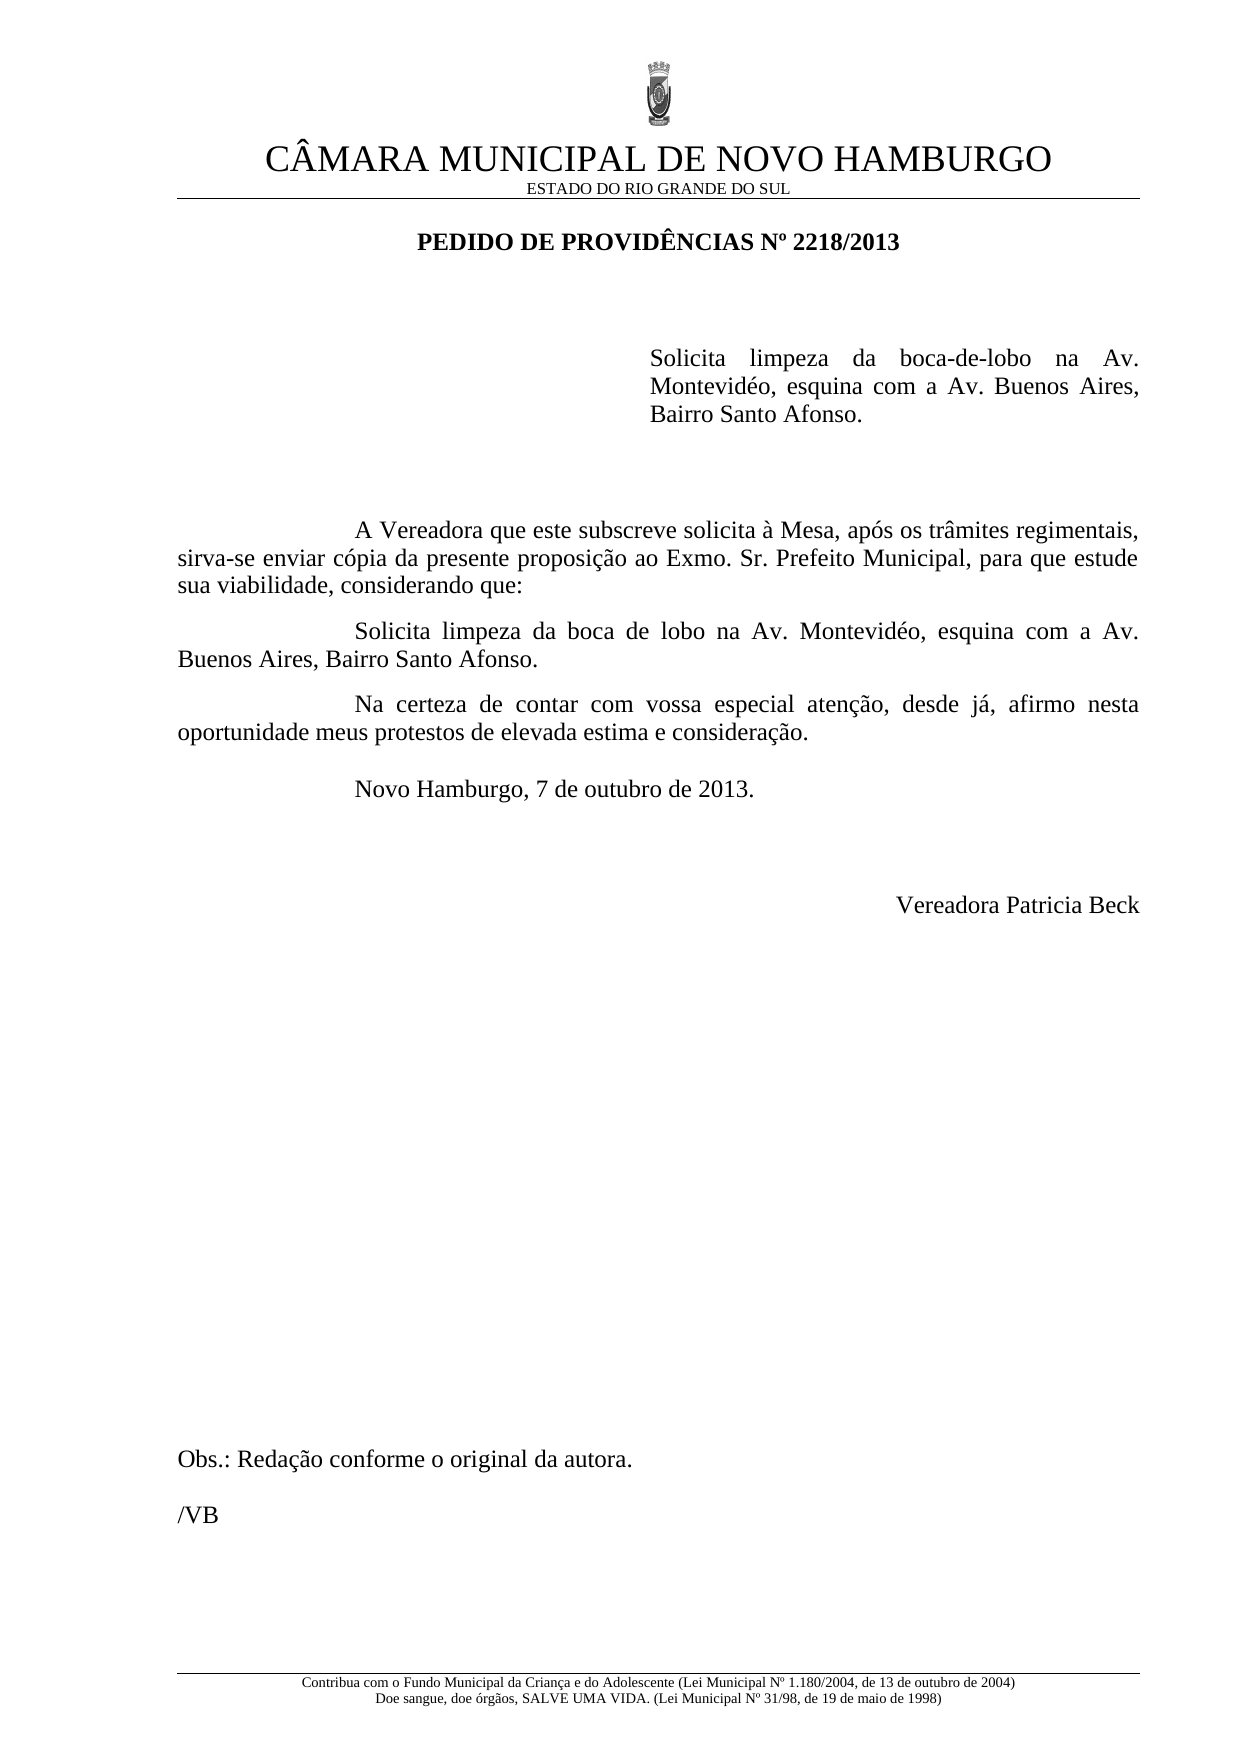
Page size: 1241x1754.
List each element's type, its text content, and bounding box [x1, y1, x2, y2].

text Novo Hamburgo, 7 de outubro de 2013. [177, 775, 1140, 803]
text Na certeza de contar com vossa especial atenção, desde já, afirmo nesta oportunidade meus protestos de elevada estima e consideração. [177, 690, 1140, 746]
text /VB [177, 1501, 1140, 1529]
text Vereadora Patricia Beck [649, 891, 1140, 919]
text Solicita limpeza da boca-de-lobo na Av. Montevidéo, esquina com a Av. Buenos Aires, Bairro Santo Afonso. [649, 344, 1140, 428]
text A Vereadora que este subscreve solicita à Mesa, após os trâmites regimentais, sirva-se enviar cópia da presente proposição ao Exmo. Sr. Prefeito Municipal, para que estude sua viabilidade, considerando que: [177, 516, 1140, 599]
text Solicita limpeza da boca de lobo na Av. Montevidéo, esquina com a Av. Buenos Aires, Bairro Santo Afonso. [177, 617, 1140, 672]
text PEDIDO DE PROVIDÊNCIAS Nº 2218/2013 [177, 228, 1140, 256]
text Obs.: Redação conforme o original da autora. [177, 1446, 1140, 1473]
